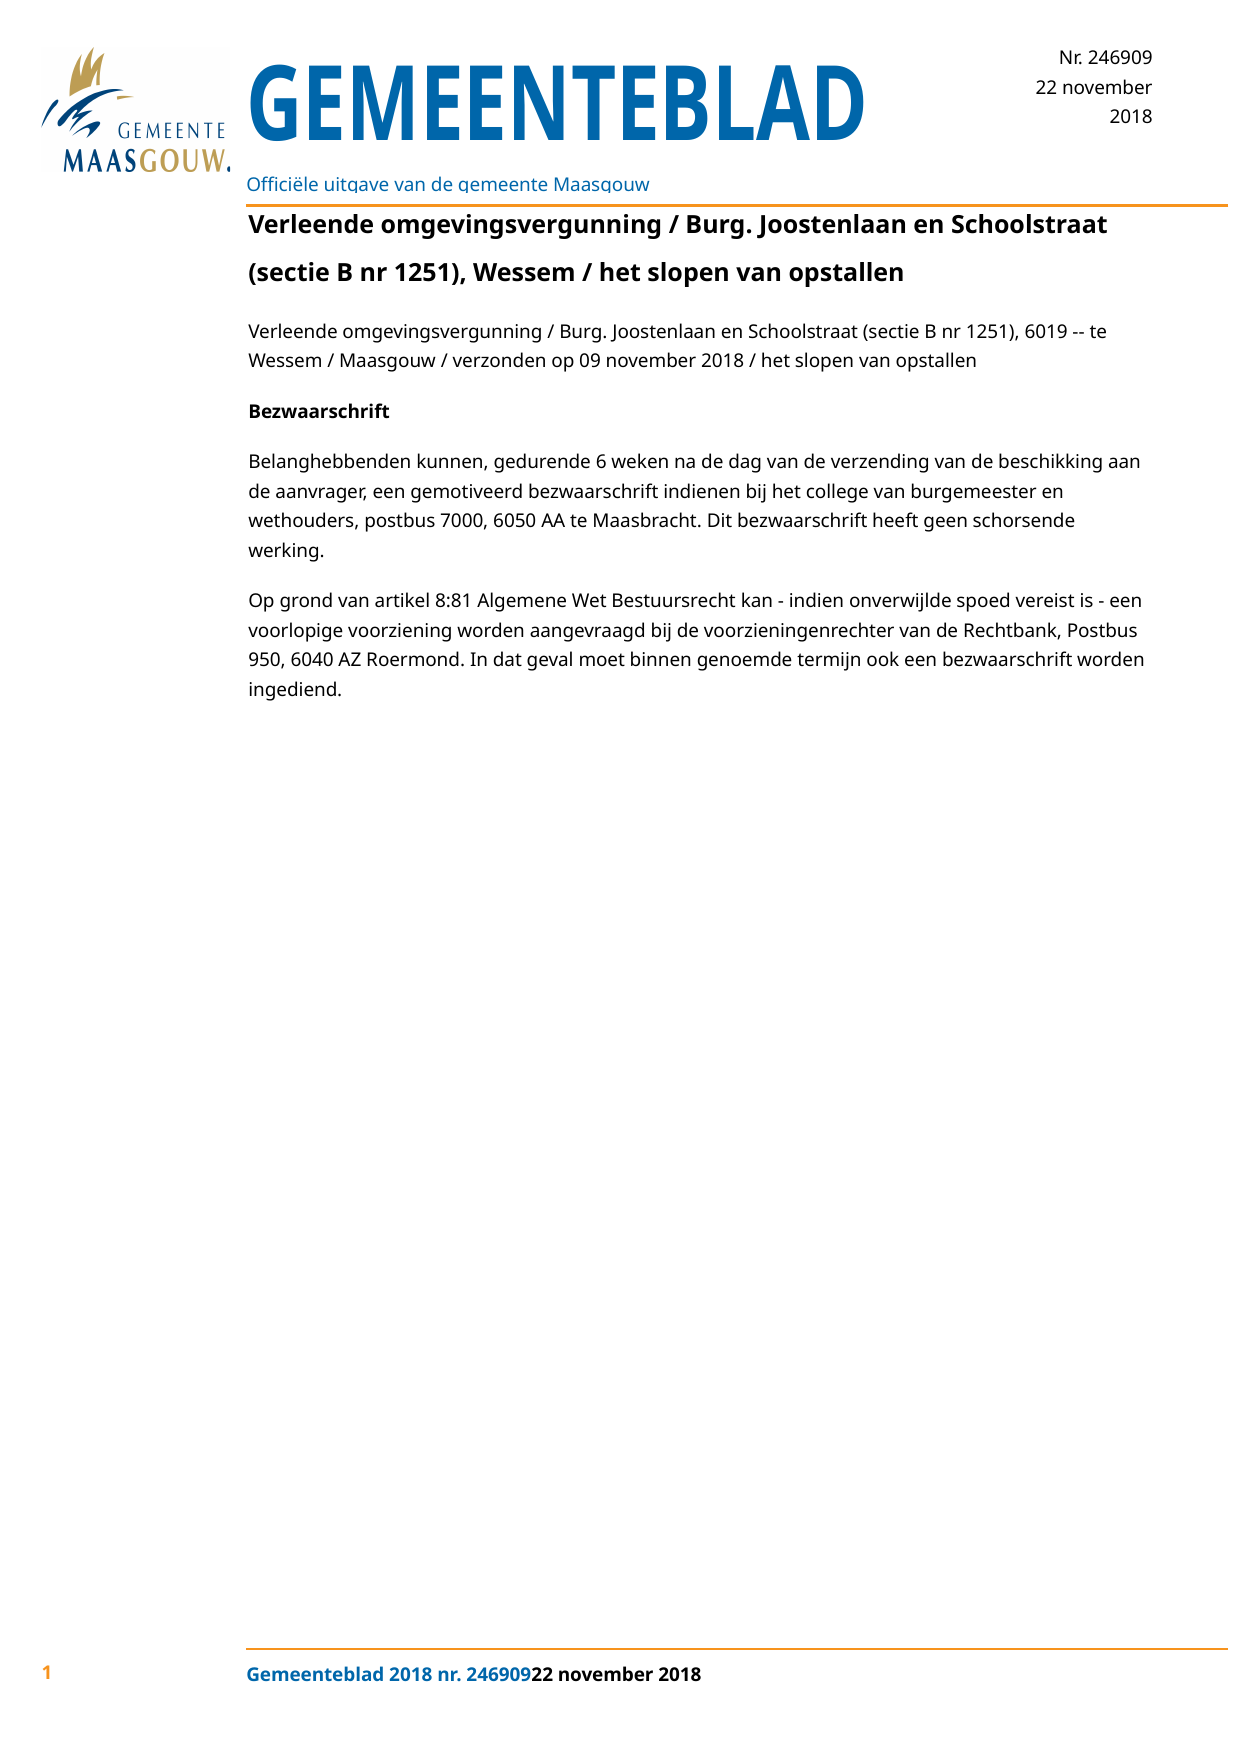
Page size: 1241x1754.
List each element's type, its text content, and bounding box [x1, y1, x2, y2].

text Bezwaarschrift [248, 398, 1152, 424]
text Belanghebbenden kunnen, gedurende 6 weken na de dag van de verzending van de beschikking aan de aanvrager, een gemotiveerd bezwaarschrift indienen bij het college van burgemeester en wethouders, postbus 7000, 6050 AA te Maasbracht. Dit bezwaarschrift heeft geen schorsende werking. [248, 448, 1152, 563]
text Verleende omgevingsvergunning / Burg. Joostenlaan en Schoolstraat (sectie B nr 1251), 6019 -- te Wessem / Maasgouw / verzonden op 09 november 2018 / het slopen van opstallen [248, 318, 1152, 373]
picture [41, 47, 231, 172]
text Op grond van artikel 8:81 Algemene Wet Bestuursrecht kan - indien onverwijlde spoed vereist is - een voorlopige voorziening worden aangevraagd bij de voorzieningenrechter van de Rechtbank, Postbus 950, 6040 AZ Roermond. In dat geval moet binnen genoemde termijn ook een bezwaarschrift worden ingediend. [248, 587, 1152, 702]
text Verleende omgevingsvergunning / Burg. Joostenlaan en Schoolstraat (sectie B nr 1251), Wessem / het slopen van opstallen [248, 207, 1152, 288]
